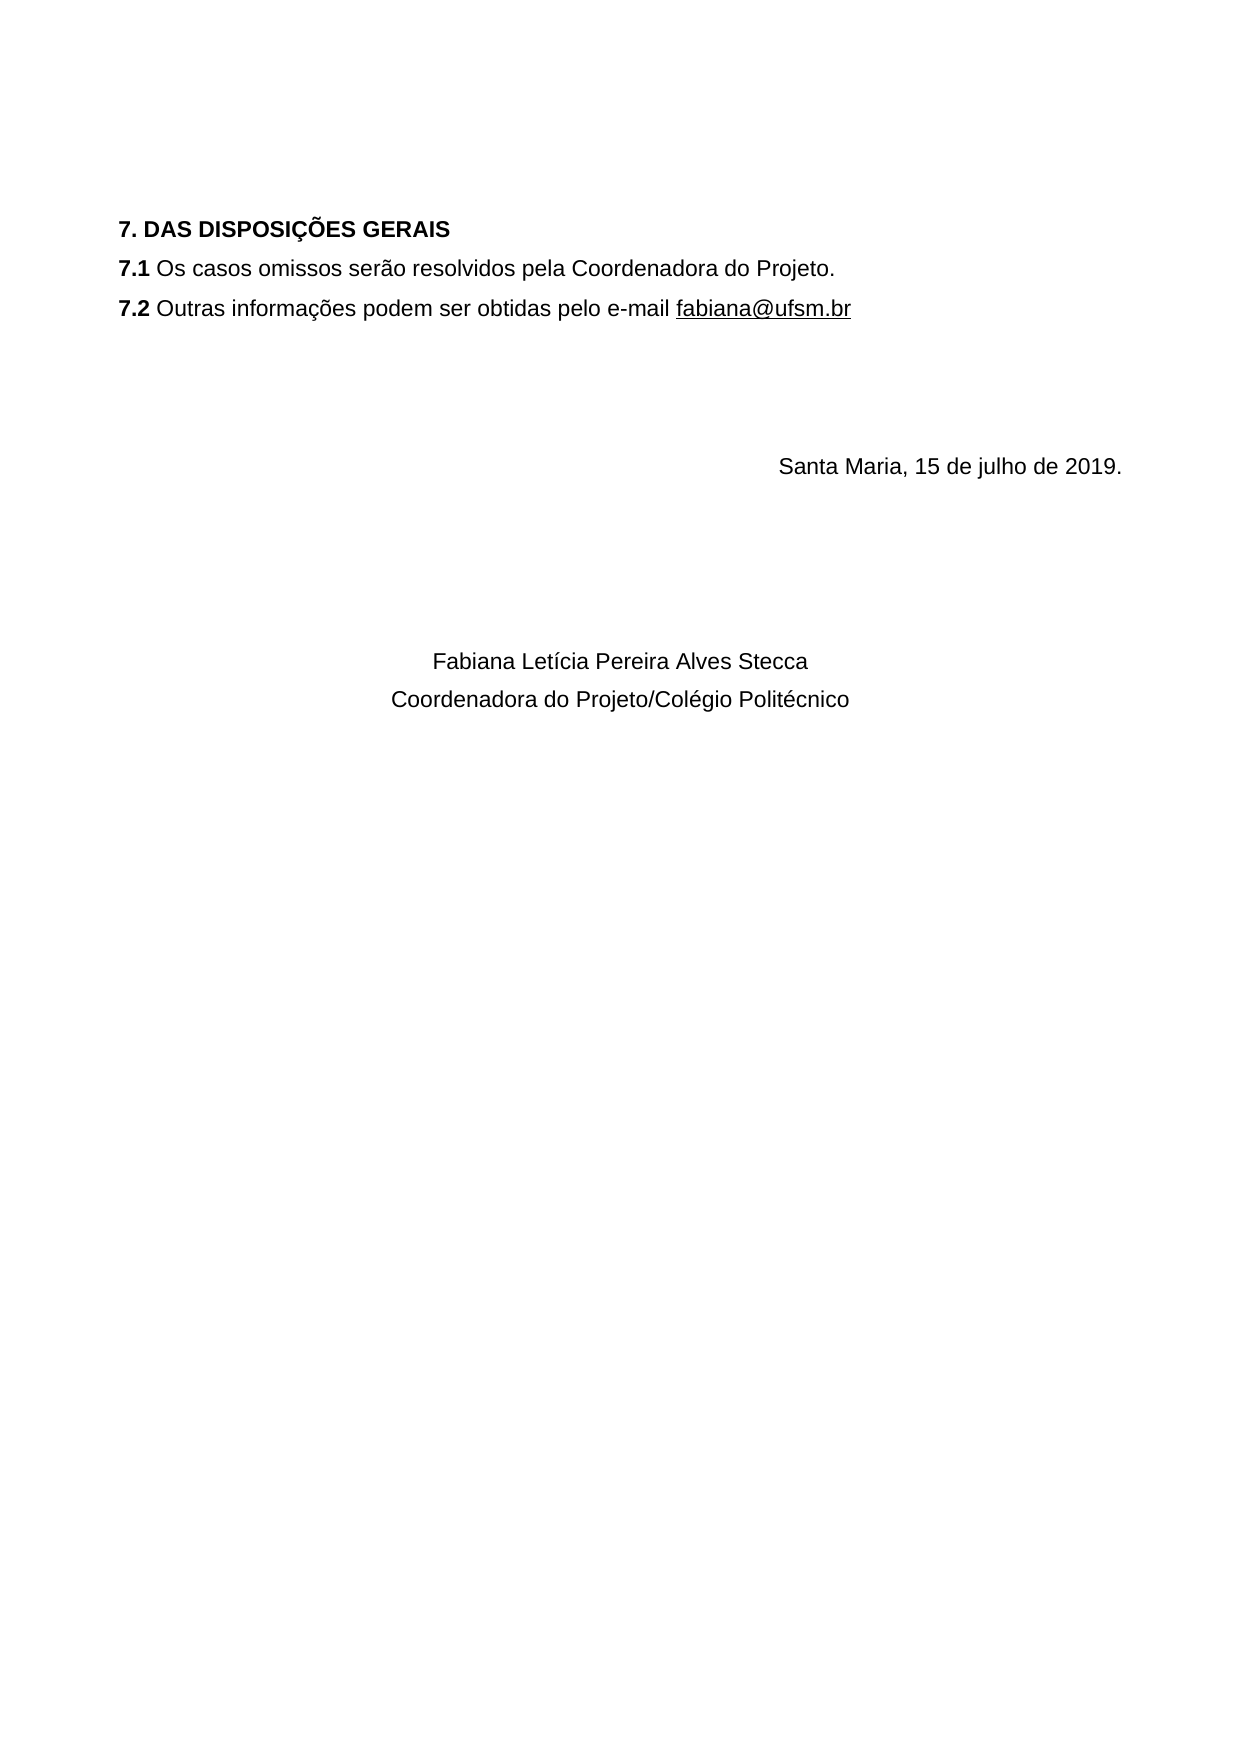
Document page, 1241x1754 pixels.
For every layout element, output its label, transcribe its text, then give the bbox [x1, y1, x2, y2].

text 7.2 Outras informações podem ser obtidas pelo e-mail fabiana@ufsm.br [118, 295, 1122, 321]
text Coordenadora do Projeto/Colégio Politécnico [118, 686, 1122, 713]
text 7.1 Os casos omissos serão resolvidos pela Coordenadora do Projeto. [118, 255, 1122, 282]
text Santa Maria, 15 de julho de 2019. [118, 453, 1122, 479]
text Fabiana Letícia Pereira Alves Stecca [118, 648, 1122, 674]
text 7. DAS DISPOSIÇÕES GERAIS [118, 216, 1122, 242]
